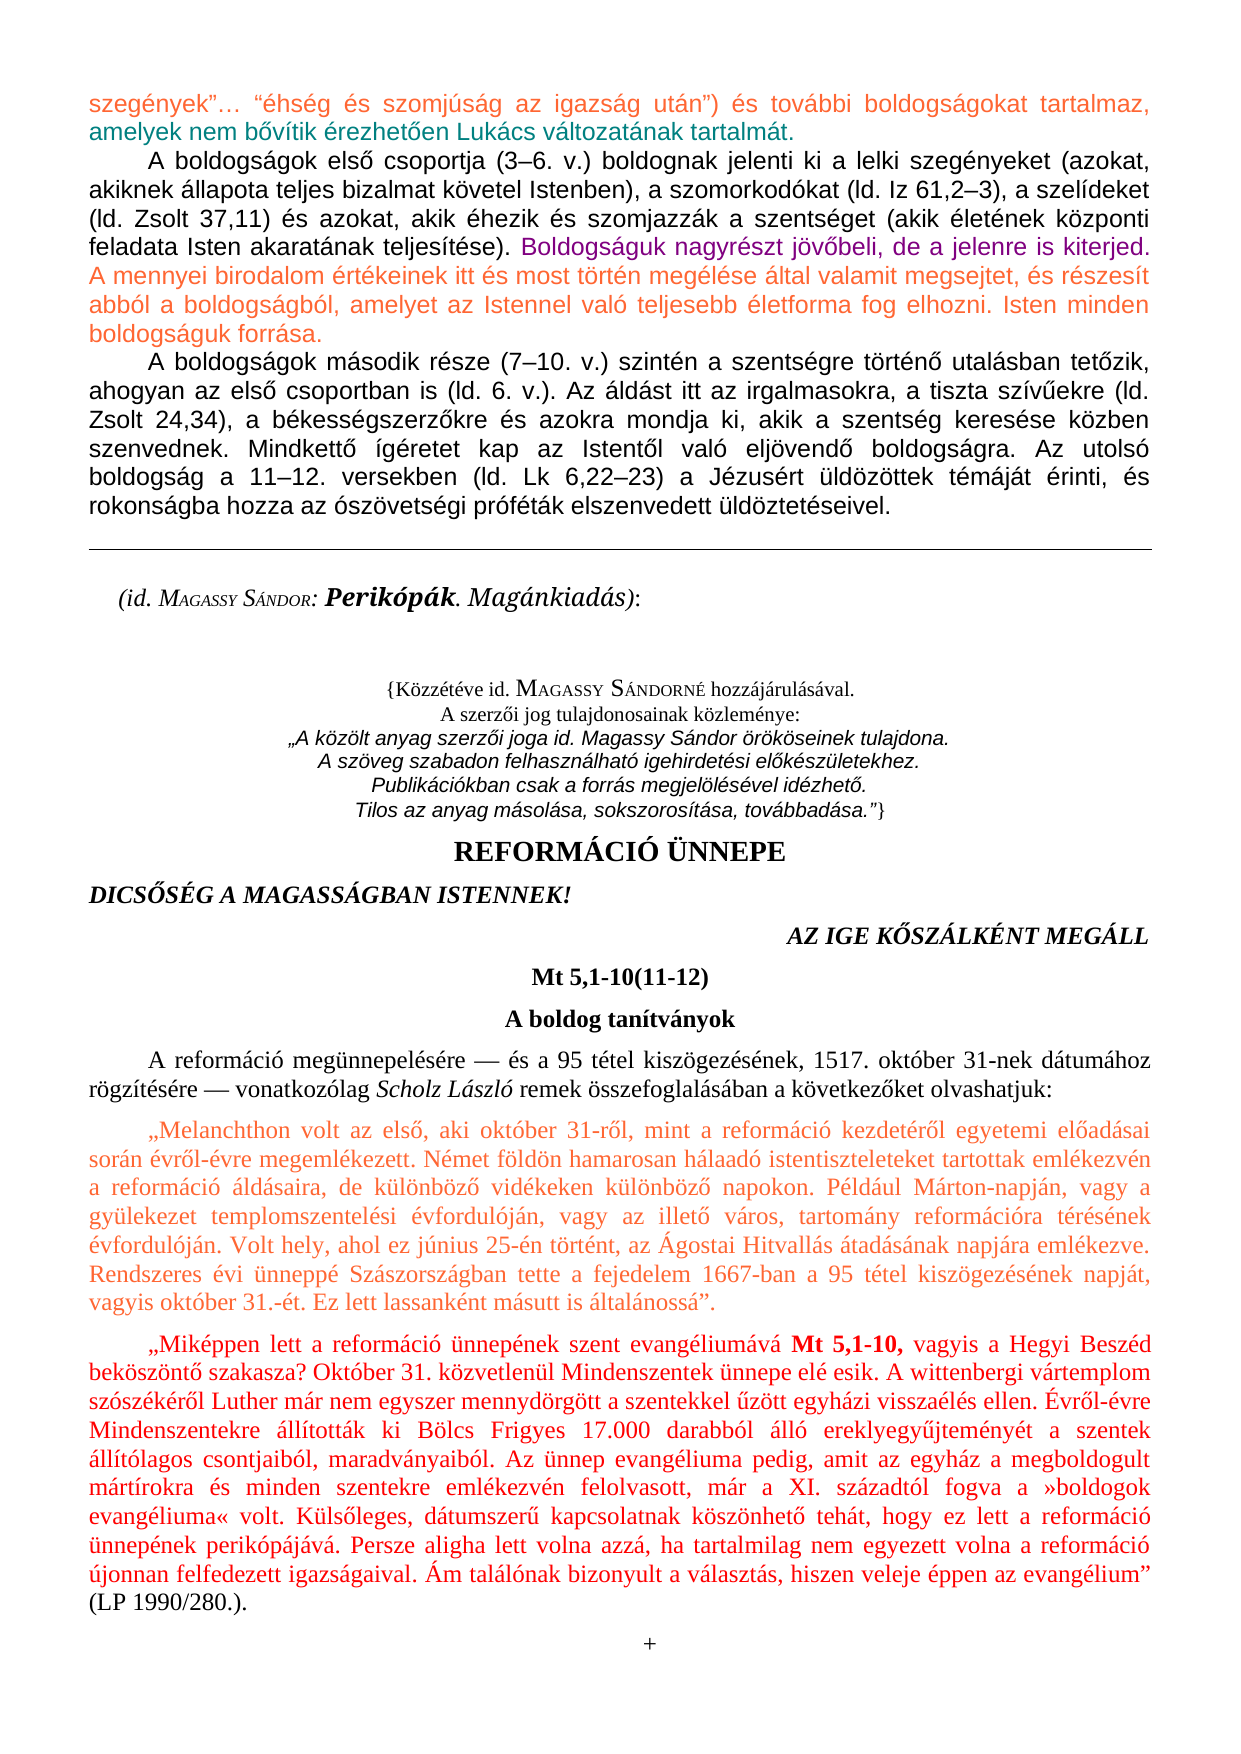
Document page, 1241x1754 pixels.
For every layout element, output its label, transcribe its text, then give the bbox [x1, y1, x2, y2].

text „Melanchthon volt az első, aki október 31-ről, mint a reformáció kezdetéről egyetemi előadásai során évről-évre megemlékezett. Német földön hamarosan hálaadó istentiszteleteket tartottak emlékezvén a reformáció áldásaira, de különböző vidékeken különböző napokon. Például Márton-napján, vagy a gyülekezet templomszentelési évfordulóján, vagy az illető város, tartomány reformációra térésének évfordulóján. Volt hely, ahol ez június 25-én történt, az Ágostai Hitvallás átadásának napjára emlékezve. Rendszeres évi ünneppé Szászországban tette a fejedelem 1667-ban a 95 tétel kiszögezésének napját, vagyis október 31.-ét. Ez lett lassanként másutt is általánossá”. [88, 1115, 1152, 1316]
text {Közzétéve id. Magassy Sándorné hozzájárulásával. A szerzői jog tulajdonosainak közleménye: „A közölt anyag szerzői joga id. Magassy Sándor örököseinek tulajdona. A szöveg szabadon felhasználható igehirdetési előkészületekhez. Publikációkban csak a forrás megjelölésével idézhető. Tilos az anyag másolása, sokszorosítása, továbbadása.”} [88, 673, 1152, 821]
text „Miképpen lett a reformáció ünnepének szent evangéliumává Mt 5,1-10, vagyis a Hegyi Beszéd beköszöntő szakasza? Október 31. közvetlenül Mindenszentek ünnepe elé esik. A wittenbergi vártemplom szószékéről Luther már nem egyszer mennydörgött a szentekkel űzött egyházi visszaélés ellen. Évről-évre Mindenszentekre állították ki Bölcs Frigyes 17.000 darabból álló ereklyegyűjteményét a szentek állítólagos csontjaiból, maradványaiból. Az ünnep evangéliuma pedig, amit az egyház a megboldogult mártírokra és minden szentekre emlékezvén felolvasott, már a XI. századtól fogva a »boldogok evangéliuma« volt. Külsőleges, dátumszerű kapcsolatnak köszönhető tehát, hogy ez lett a reformáció ünnepének perikópájává. Persze aligha lett volna azzá, ha tartalmilag nem egyezett volna a reformáció újonnan felfedezett igazságaival. Ám találónak bizonyult a választás, hiszen veleje éppen az evangélium” (LP 1990/280.). [88, 1329, 1152, 1616]
text A reformáció megünnepelésére ― és a 95 tétel kiszögezésének, 1517. október 31-nek dátumához rögzítésére ― vonatkozólag Scholz László remek összefoglalásában a következőket olvashatjuk: [88, 1045, 1152, 1102]
subtitle Mt 5,1-10(11-12) [88, 962, 1152, 991]
text + [88, 1629, 1152, 1657]
text A boldogságok első csoportja (3–6. v.) boldognak jelenti ki a lelki szegényeket (azokat, akiknek állapota teljes bizalmat követel Istenben), a szomorkodókat (ld. Iz 61,2–3), a szelídeket (ld. Zsolt 37,11) és azokat, akik éhezik és szomjazzák a szentséget (akik életének központi feladata Isten akaratának teljesítése). Boldogságuk nagyrészt jövőbeli, de a jelenre is kiterjed. A mennyei birodalom értékeinek itt és most történ megélése által valamit megsejtet, és részesít abból a boldogságból, amelyet az Istennel való teljesebb életforma fog elhozni. Isten minden boldogságuk forrása. [88, 146, 1152, 347]
text szegények”… “éhség és szomjúság az igazság után”) és további boldogságokat tartalmaz, amelyek nem bővítik érezhetően Lukács változatának tartalmát. [88, 88, 1152, 146]
subtitle REFORMÁCIÓ ÜNNEPE [88, 834, 1152, 867]
text A boldogságok második része (7–10. v.) szintén a szentségre történő utalásban tetőzik, ahogyan az első csoportban is (ld. 6. v.). Az áldást itt az irgalmasokra, a tiszta szívűekre (ld. Zsolt 24,34), a békességszerzőkre és azokra mondja ki, akik a szentség keresése közben szenvednek. Mindkettő ígéretet kap az Istentől való eljövendő boldogságra. Az utolsó boldogság a 11–12. versekben (ld. Lk 6,22–23) a Jézusért üldözöttek témáját érinti, és rokonságba hozza az ószövetségi próféták elszenvedett üldöztetéseivel. [88, 347, 1152, 520]
subtitle DICSŐSÉG A MAGASSÁGBAN ISTENNEK! [88, 880, 1152, 909]
subtitle A boldog tanítványok [88, 1004, 1152, 1032]
text (id. Magassy Sándor: Perikópák. Magánkiadás): [88, 550, 1152, 643]
subtitle AZ IGE KŐSZÁLKÉNT MEGÁLL [88, 921, 1152, 950]
